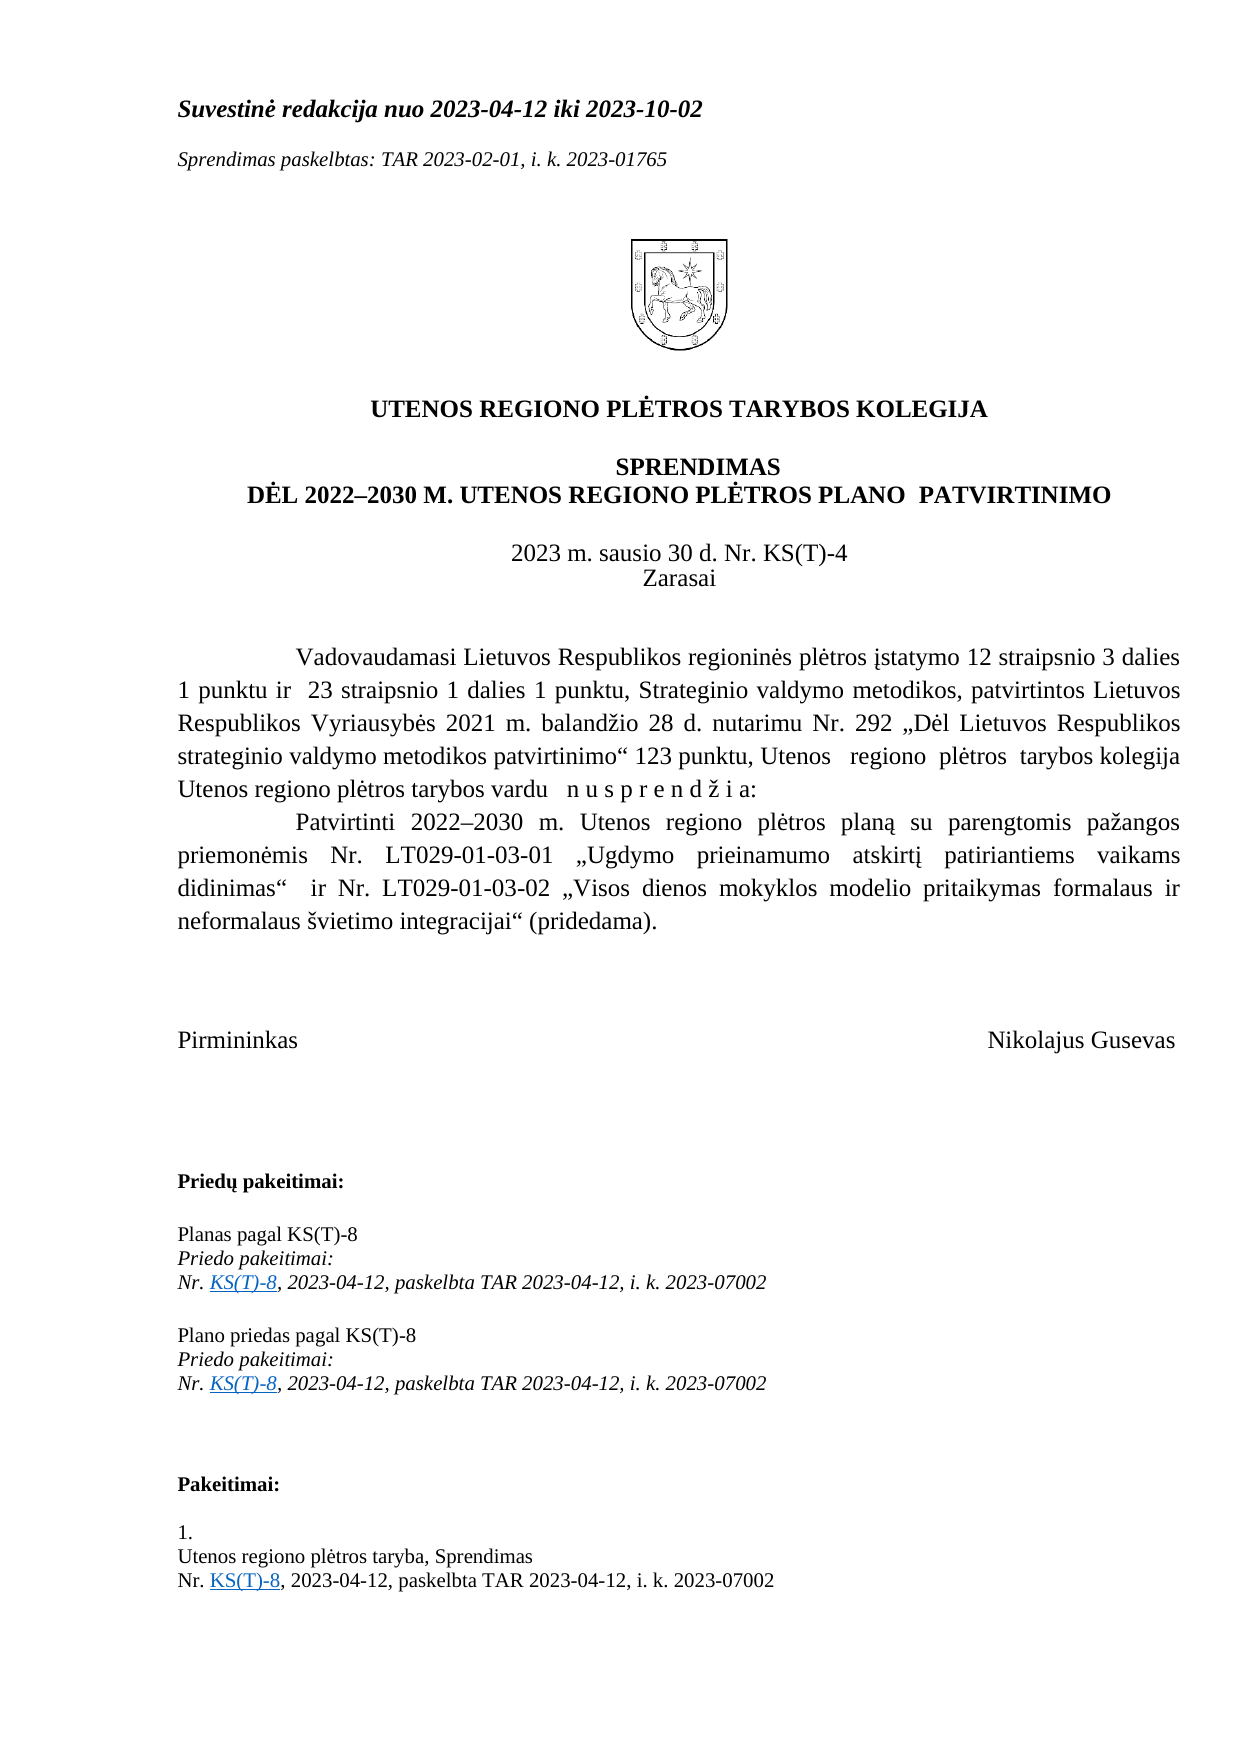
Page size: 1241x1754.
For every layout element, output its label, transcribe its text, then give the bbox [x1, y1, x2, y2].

text Vadovaudamasi Lietuvos Respublikos regioninės plėtros įstatymo 12 straipsnio 3 dalies 1 punktu ir 23 straipsnio 1 dalies 1 punktu, Strateginio valdymo metodikos, patvirtintos Lietuvos Respublikos Vyriausybės 2021 m. balandžio 28 d. nutarimu Nr. 292 „Dėl Lietuvos Respublikos strateginio valdymo metodikos patvirtinimo“ 123 punktu, Utenos regiono plėtros tarybos kolegija Utenos regiono plėtros tarybos vardu n u s p r e n d ž i a: [177, 642, 1181, 803]
text Priedų pakeitimai: [177, 1169, 1181, 1193]
text 2023 m. sausio 30 d. Nr. KS(T)-4 [177, 538, 1181, 567]
text DĖL 2022–2030 M. UTENOS REGIONO PLĖTROS PLANO patvirtinimo [177, 481, 1181, 509]
text Planas pagal KS(T)-8 [177, 1222, 1181, 1246]
text Nr. KS(T)-8, 2023-04-12, paskelbta TAR 2023-04-12, i. k. 2023-07002 [177, 1371, 1181, 1395]
text Pakeitimai: [177, 1472, 1181, 1496]
text Sprendimas paskelbtas: TAR 2023-02-01, i. k. 2023-01765 [177, 146, 1181, 171]
text Zarasai [177, 567, 1181, 592]
text UTENOS REGIONO PLĖTROS TARYBOS KOLEGIJA [177, 394, 1181, 423]
text Plano priedas pagal KS(T)-8 [177, 1323, 1181, 1347]
text Nr. KS(T)-8, 2023-04-12, paskelbta TAR 2023-04-12, i. k. 2023-07002 [177, 1270, 1181, 1294]
text Utenos regiono plėtros taryba, Sprendimas [177, 1544, 1181, 1568]
text SPRENDIMAS [215, 452, 1181, 481]
text Patvirtinti 2022–2030 m. Utenos regiono plėtros planą su parengtomis pažangos priemonėmis Nr. LT029-01-03-01 „Ugdymo prieinamumo atskirtį patiriantiems vaikams didinimas“ ir Nr. LT029-01-03-02 „Visos dienos mokyklos modelio pritaikymas formalaus ir neformalaus švietimo integracijai“ (pridedama). [177, 807, 1181, 935]
text Suvestinė redakcija nuo 2023-04-12 iki 2023-10-02 [177, 94, 1181, 122]
text 1. [177, 1520, 1181, 1544]
text Pirmininkas Nikolajus Gusevas [177, 1025, 1181, 1054]
text Nr. KS(T)-8, 2023-04-12, paskelbta TAR 2023-04-12, i. k. 2023-07002 [177, 1568, 1181, 1592]
text Priedo pakeitimai: [177, 1347, 1181, 1371]
text Priedo pakeitimai: [177, 1246, 1181, 1270]
